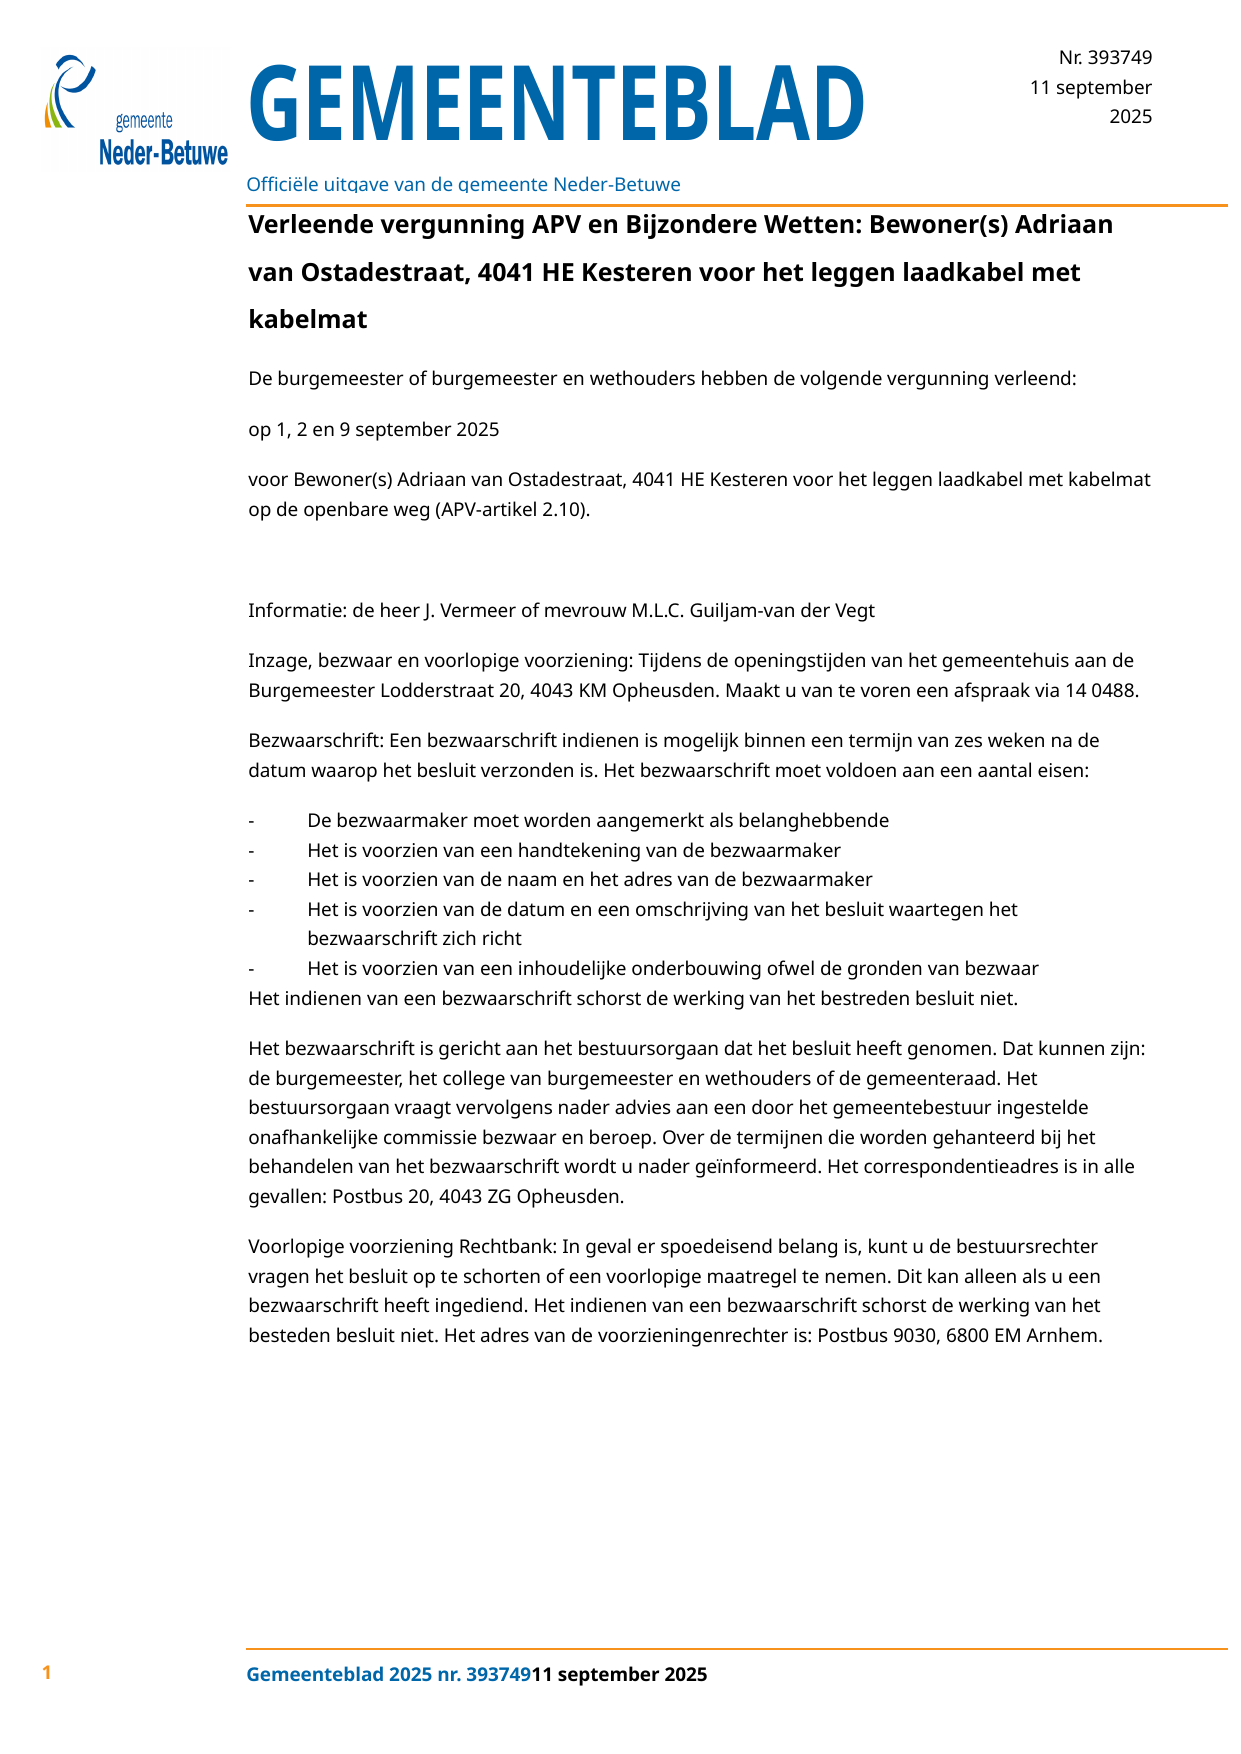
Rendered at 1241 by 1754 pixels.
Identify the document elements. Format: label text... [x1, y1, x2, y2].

text De burgemeester of burgemeester en wethouders hebben de volgende vergunning verleend: [248, 366, 1152, 391]
list Het is voorzien van de datum en een omschrijving van het besluit waartegen het bezwaarschrift zich richt [248, 896, 1152, 951]
list De bezwaarmaker moet worden aangemerkt als belanghebbende [248, 807, 1152, 833]
list Het is voorzien van een handtekening van de bezwaarmaker [248, 837, 1152, 862]
text voor Bewoner(s) Adriaan van Ostadestraat, 4041 HE Kesteren voor het leggen laadkabel met kabelmat op de openbare weg (APV-artikel 2.10). [248, 466, 1152, 522]
text Inzage, bezwaar en voorlopige voorziening: Tijdens de openingstijden van het gemeentehuis aan de Burgemeester Lodderstraat 20, 4043 KM Opheusden. Maakt u van te voren een afspraak via 14 0488. [248, 647, 1152, 702]
picture [41, 47, 231, 172]
text Informatie: de heer J. Vermeer of mevrouw M.L.C. Guiljam-van der Vegt [248, 597, 1152, 622]
text Het indienen van een bezwaarschrift schorst de werking van het bestreden besluit niet. [248, 985, 1152, 1010]
text Bezwaarschrift: Een bezwaarschrift indienen is mogelijk binnen een termijn van zes weken na de datum waarop het besluit verzonden is. Het bezwaarschrift moet voldoen aan een aantal eisen: [248, 727, 1152, 782]
text Verleende vergunning APV en Bijzondere Wetten: Bewoner(s) Adriaan van Ostadestraat, 4041 HE Kesteren voor het leggen laadkabel met kabelmat [248, 207, 1152, 336]
list Het is voorzien van de naam en het adres van de bezwaarmaker [248, 866, 1152, 892]
list Het is voorzien van een inhoudelijke onderbouwing ofwel de gronden van bezwaar [248, 955, 1152, 981]
text op 1, 2 en 9 september 2025 [248, 416, 1152, 442]
text Het bezwaarschrift is gericht aan het bestuursorgaan dat het besluit heeft genomen. Dat kunnen zijn: de burgemeester, het college van burgemeester en wethouders of de gemeenteraad. Het bestuursorgaan vraagt vervolgens nader advies aan een door het gemeentebestuur ingestelde onafhankelijke commissie bezwaar en beroep. Over de termijnen die worden gehanteerd bij het behandelen van het bezwaarschrift wordt u nader geïnformeerd. Het correspondentieadres is in alle gevallen: Postbus 20, 4043 ZG Opheusden. [248, 1035, 1152, 1209]
text Voorlopige voorziening Rechtbank: In geval er spoedeisend belang is, kunt u de bestuursrechter vragen het besluit op te schorten of een voorlopige maatregel te nemen. Dit kan alleen als u een bezwaarschrift heeft ingediend. Het indienen van een bezwaarschrift schorst de werking van het besteden besluit niet. Het adres van de voorzieningenrechter is: Postbus 9030, 6800 EM Arnhem. [248, 1233, 1152, 1348]
